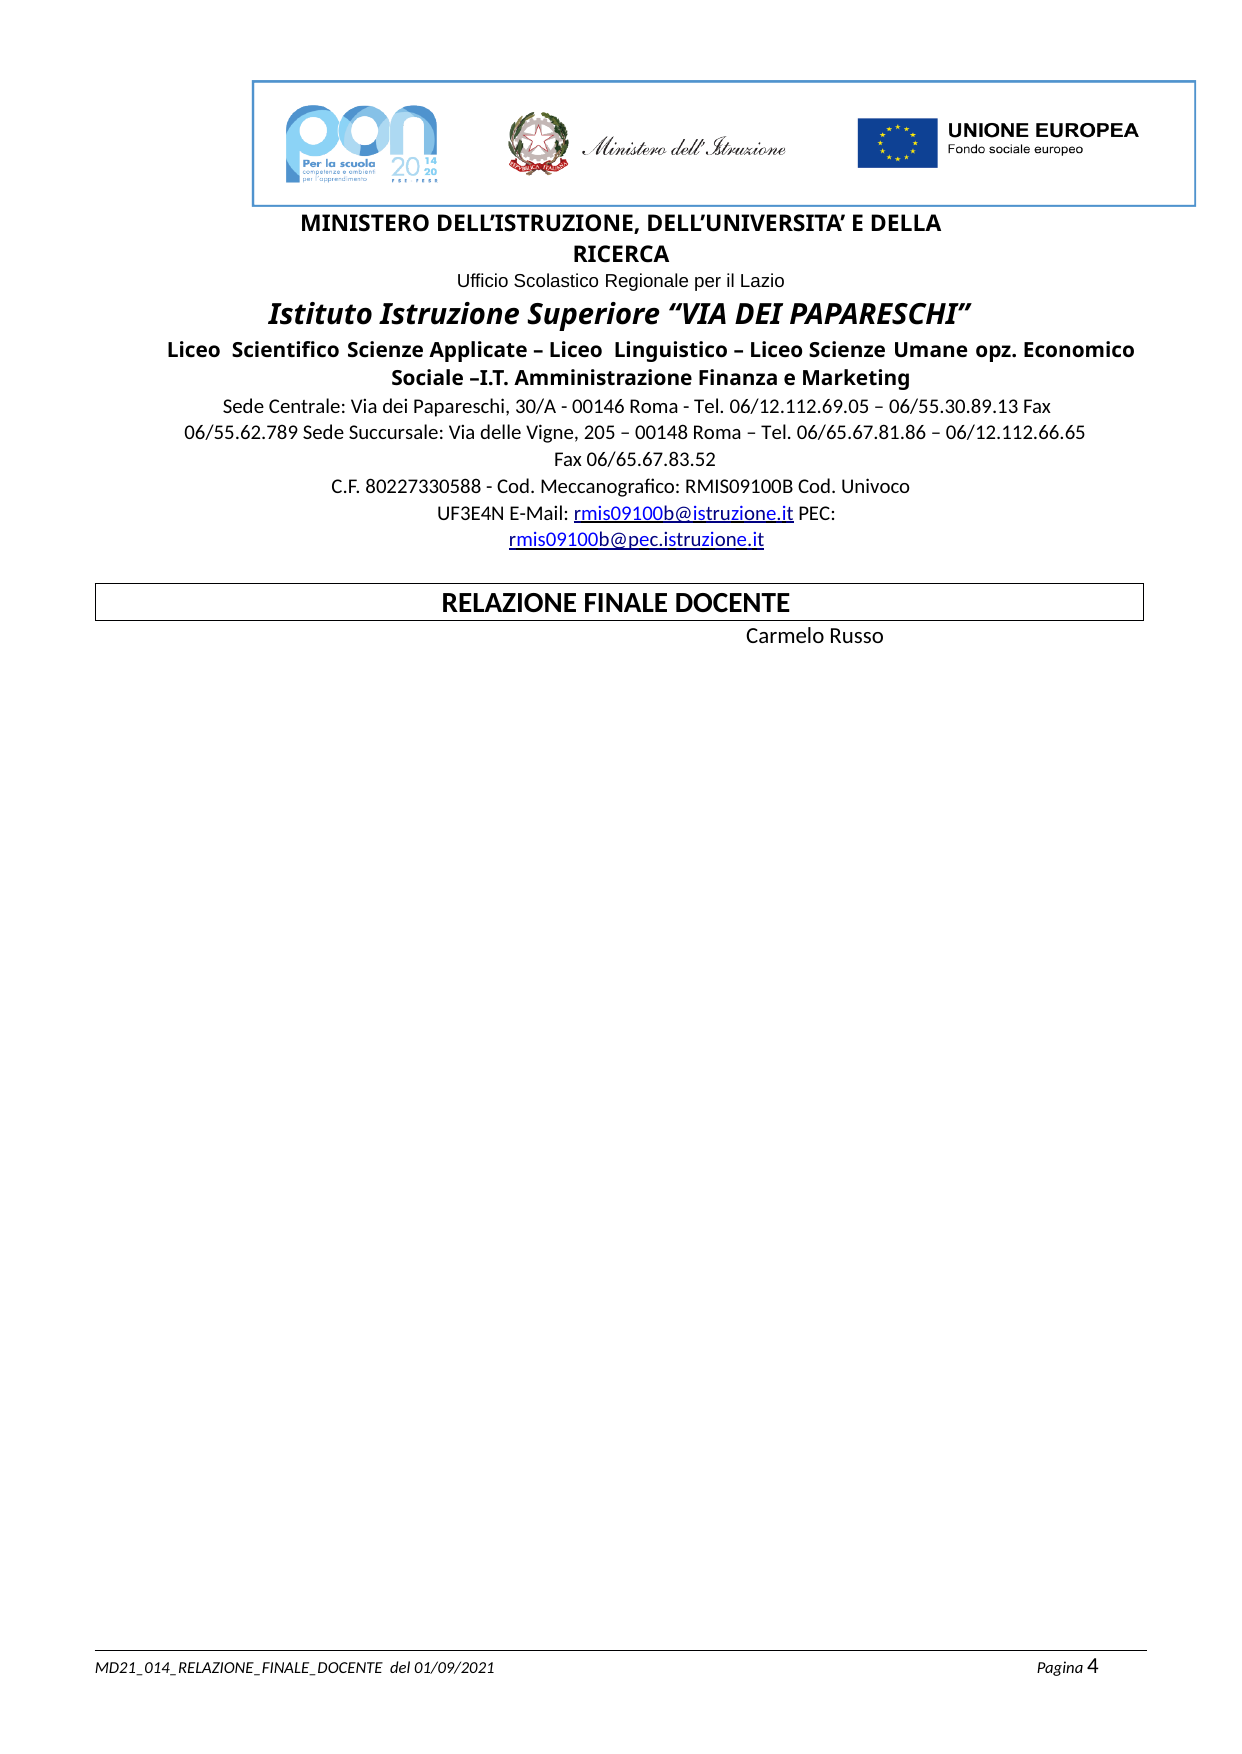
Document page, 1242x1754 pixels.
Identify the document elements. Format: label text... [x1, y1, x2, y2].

picture [251, 80, 1197, 207]
text Carmelo Russo [169, 621, 1147, 649]
